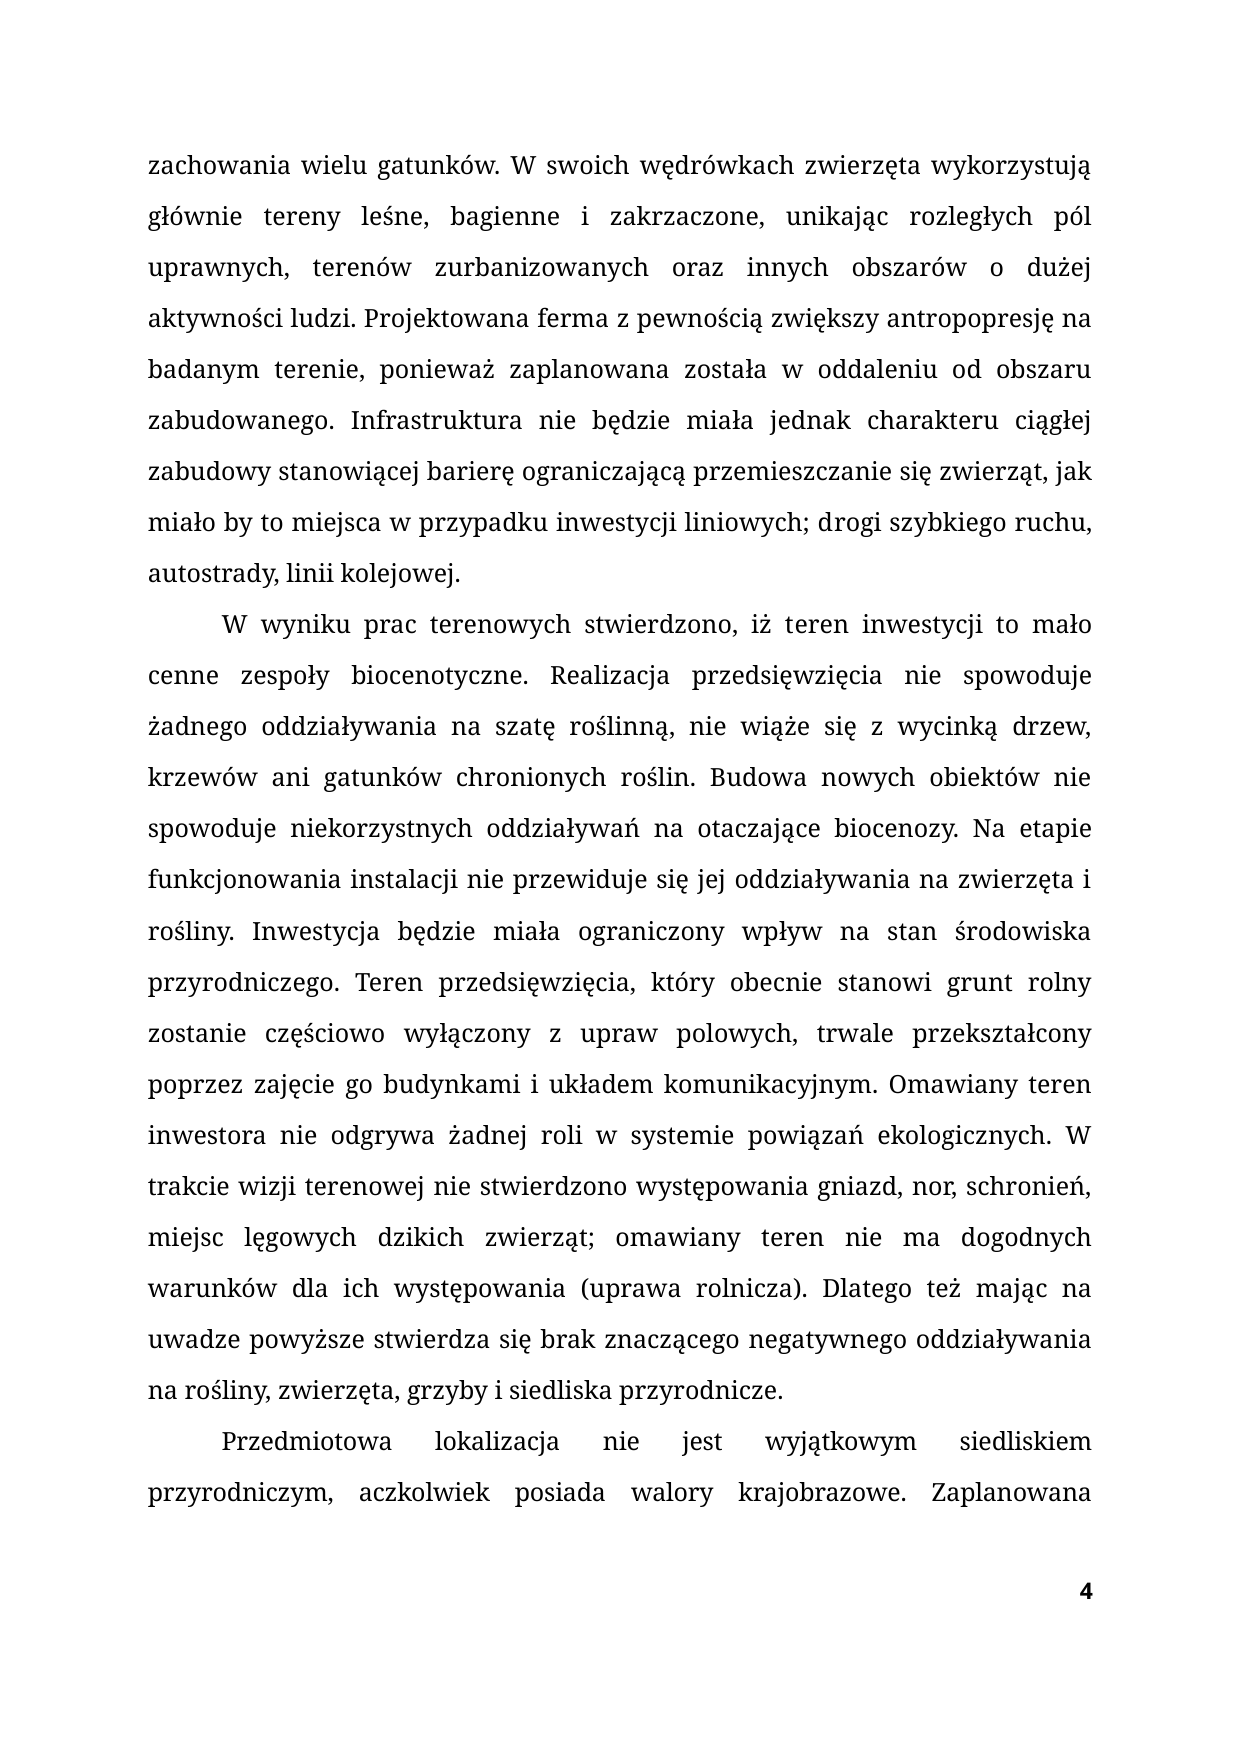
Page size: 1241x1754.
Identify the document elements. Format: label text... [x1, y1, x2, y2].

text W wyniku prac terenowych stwierdzono, iż teren inwestycji to mało cenne zespoły biocenotyczne. Realizacja przedsięwzięcia nie spowoduje żadnego oddziaływania na szatę roślinną, nie wiąże się z wycinką drzew, krzewów ani gatunków chronionych roślin. Budowa nowych obiektów nie spowoduje niekorzystnych oddziaływań na otaczające biocenozy. Na etapie funkcjonowania instalacji nie przewiduje się jej oddziaływania na zwierzęta i rośliny. Inwestycja będzie miała ograniczony wpływ na stan środowiska przyrodniczego. Teren przedsięwzięcia, który obecnie stanowi grunt rolny zostanie częściowo wyłączony z upraw polowych, trwale przekształcony poprzez zajęcie go budynkami i układem komunikacyjnym. Omawiany teren inwestora nie odgrywa żadnej roli w systemie powiązań ekologicznych. W trakcie wizji terenowej nie stwierdzono występowania gniazd, nor, schronień, miejsc lęgowych dzikich zwierząt; omawiany teren nie ma dogodnych warunków dla ich występowania (uprawa rolnicza). Dlatego też mając na uwadze powyższe stwierdza się brak znaczącego negatywnego oddziaływania na rośliny, zwierzęta, grzyby i siedliska przyrodnicze. [148, 607, 1092, 1407]
text zachowania wielu gatunków. W swoich wędrówkach zwierzęta wykorzystują głównie tereny leśne, bagienne i zakrzaczone, unikając rozległych pól uprawnych, terenów zurbanizowanych oraz innych obszarów o dużej aktywności ludzi. Projektowana ferma z pewnością zwiększy antropopresję na badanym terenie, ponieważ zaplanowana została w oddaleniu od obszaru zabudowanego. Infrastruktura nie będzie miała jednak charakteru ciągłej zabudowy stanowiącej barierę ograniczającą przemieszczanie się zwierząt, jak miało by to miejsca w przypadku inwestycji liniowych; drogi szybkiego ruchu, autostrady, linii kolejowej. [148, 148, 1092, 590]
text Przedmiotowa lokalizacja nie jest wyjątkowym siedliskiem przyrodniczym, aczkolwiek posiada walory krajobrazowe. Zaplanowana [148, 1424, 1092, 1509]
